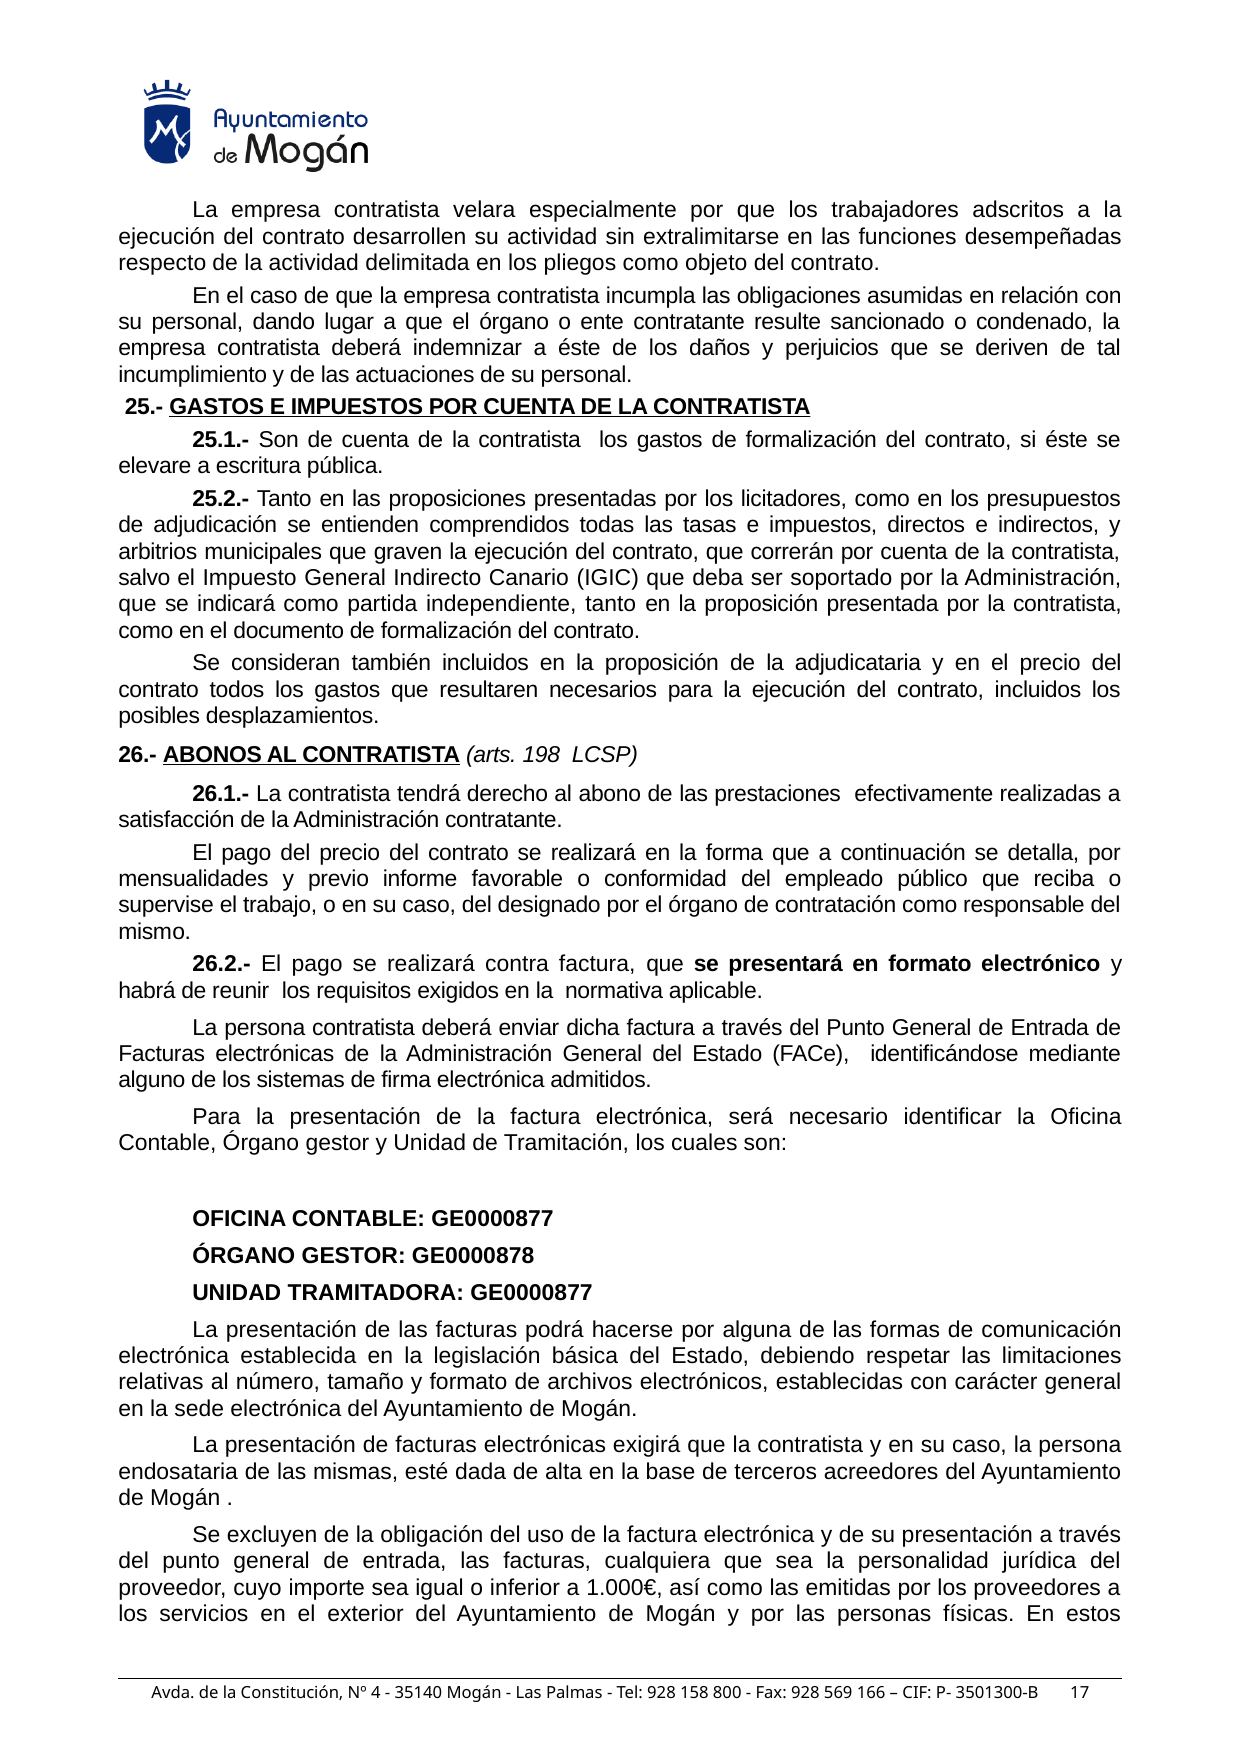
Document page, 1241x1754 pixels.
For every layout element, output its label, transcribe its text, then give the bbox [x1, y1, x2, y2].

picture [129, 58, 385, 190]
text 25.- GASTOS E IMPUESTOS POR CUENTA DE LA CONTRATISTA [118, 393, 1122, 420]
text 25.1.- Son de cuenta de la contratista los gastos de formalización del contrato, si éste se elevare a escritura pública. [118, 426, 1122, 479]
text La empresa contratista velara especialmente por que los trabajadores adscritos a la ejecución del contrato desarrollen su actividad sin extralimitarse en las funciones desempeñadas respecto de la actividad delimitada en los pliegos como objeto del contrato. [118, 196, 1122, 275]
text 25.2.- Tanto en las proposiciones presentadas por los licitadores, como en los presupuestos de adjudicación se entienden comprendidos todas las tasas e impuestos, directos e indirectos, y arbitrios municipales que graven la ejecución del contrato, que correrán por cuenta de la contratista, salvo el Impuesto General Indirecto Canario (IGIC) que deba ser soportado por la Administración, que se indicará como partida independiente, tanto en la proposición presentada por la contratista, como en el documento de formalización del contrato. [118, 485, 1122, 643]
text La presentación de las facturas podrá hacerse por alguna de las formas de comunicación electrónica establecida en la legislación básica del Estado, debiendo respetar las limitaciones relativas al número, tamaño y formato de archivos electrónicos, establecidas con carácter general en la sede electrónica del Ayuntamiento de Mogán. [118, 1316, 1122, 1421]
text La persona contratista deberá enviar dicha factura a través del Punto General de Entrada de Facturas electrónicas de la Administración General del Estado (FACe), identificándose mediante alguno de los sistemas de firma electrónica admitidos. [118, 1013, 1122, 1092]
text UNIDAD TRAMITADORA: GE0000877 [118, 1279, 1122, 1305]
text En el caso de que la empresa contratista incumpla las obligaciones asumidas en relación con su personal, dando lugar a que el órgano o ente contratante resulte sancionado o condenado, la empresa contratista deberá indemnizar a éste de los daños y perjuicios que se deriven de tal incumplimiento y de las actuaciones de su personal. [118, 282, 1122, 387]
text 26.1.- La contratista tendrá derecho al abono de las prestaciones efectivamente realizadas a satisfacción de la Administración contratante. [118, 780, 1122, 832]
text Se consideran también incluidos en la proposición de la adjudicataria y en el precio del contrato todos los gastos que resultaren necesarios para la ejecución del contrato, incluidos los posibles desplazamientos. [118, 649, 1122, 728]
text Para la presentación de la factura electrónica, será necesario identificar la Oficina Contable, Órgano gestor y Unidad de Tramitación, los cuales son: [118, 1103, 1122, 1156]
text 26.- ABONOS AL CONTRATISTA (arts. 198 LCSP) [118, 741, 1122, 767]
text Se excluyen de la obligación del uso de la factura electrónica y de su presentación a través del punto general de entrada, las facturas, cualquiera que sea la personalidad jurídica del proveedor, cuyo importe sea igual o inferior a 1.000€, así como las emitidas por los proveedores a los servicios en el exterior del Ayuntamiento de Mogán y por las personas físicas. En estos [118, 1521, 1122, 1626]
text La presentación de facturas electrónicas exigirá que la contratista y en su caso, la persona endosataria de las mismas, esté dada de alta en la base de terceros acreedores del Ayuntamiento de Mogán . [118, 1431, 1122, 1510]
text ÓRGANO GESTOR: GE0000878 [118, 1242, 1122, 1268]
text 26.2.- El pago se realizará contra factura, que se presentará en formato electrónico y habrá de reunir los requisitos exigidos en la normativa aplicable. [118, 950, 1122, 1003]
text El pago del precio del contrato se realizará en la forma que a continuación se detalla, por mensualidades y previo informe favorable o conformidad del empleado público que reciba o supervise el trabajo, o en su caso, del designado por el órgano de contratación como responsable del mismo. [118, 839, 1122, 944]
text OFICINA CONTABLE: GE0000877 [118, 1205, 1122, 1232]
